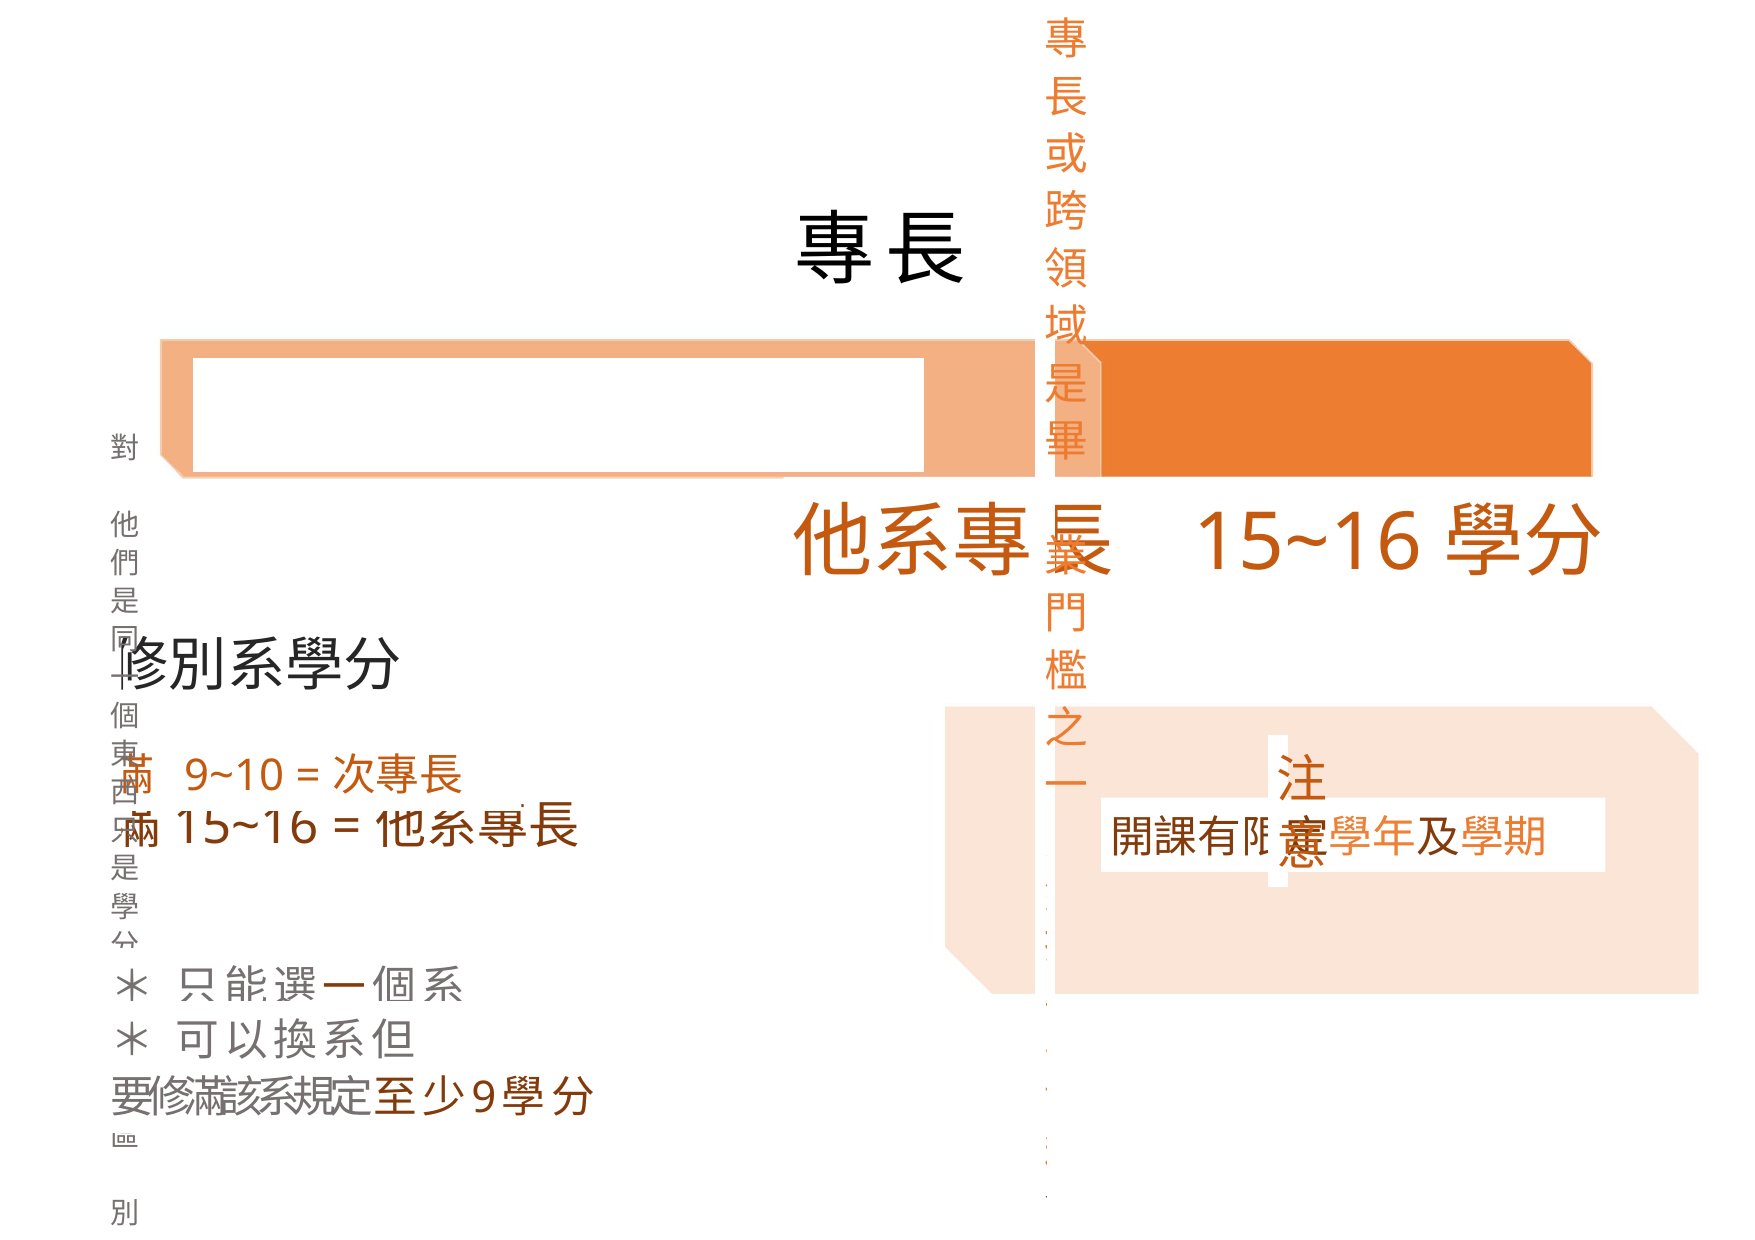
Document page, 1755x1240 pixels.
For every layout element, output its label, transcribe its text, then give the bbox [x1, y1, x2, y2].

picture [122, 709, 135, 725]
text 專長 [794, 193, 1035, 298]
text 滿 9~10 = 次專長 [122, 760, 135, 779]
picture [1071, 602, 1081, 607]
text 開課有限定學年及學期 [1110, 806, 1268, 864]
picture [1055, 126, 1754, 1113]
text 次專長 9~10 學分 [202, 367, 915, 463]
text 他系專長 15~16 學分 [1076, 546, 1100, 557]
text 修別系學分 [122, 624, 473, 700]
text 滿 15~16 = 他系專長 [122, 790, 638, 857]
text 專長 [1061, 193, 1069, 204]
picture [1055, 372, 1077, 376]
picture [1055, 149, 1061, 157]
text 滿 9~10 = 次專長 [126, 745, 513, 802]
text 開課有限定學年及學期 [1288, 806, 1597, 864]
text ＊ 可以換系但要修滿該系規定至少9學分 [110, 1009, 662, 1124]
text 他系專長 15~16 學分 [1055, 486, 1702, 591]
text 他系專長 15~16 學分 [792, 486, 1035, 591]
text ＊ 只能選一個系 [110, 957, 514, 1001]
picture [1067, 429, 1079, 433]
picture [1055, 718, 1076, 737]
text 專長 [1055, 205, 1069, 298]
picture [0, 126, 1035, 1113]
picture [1055, 384, 1065, 398]
